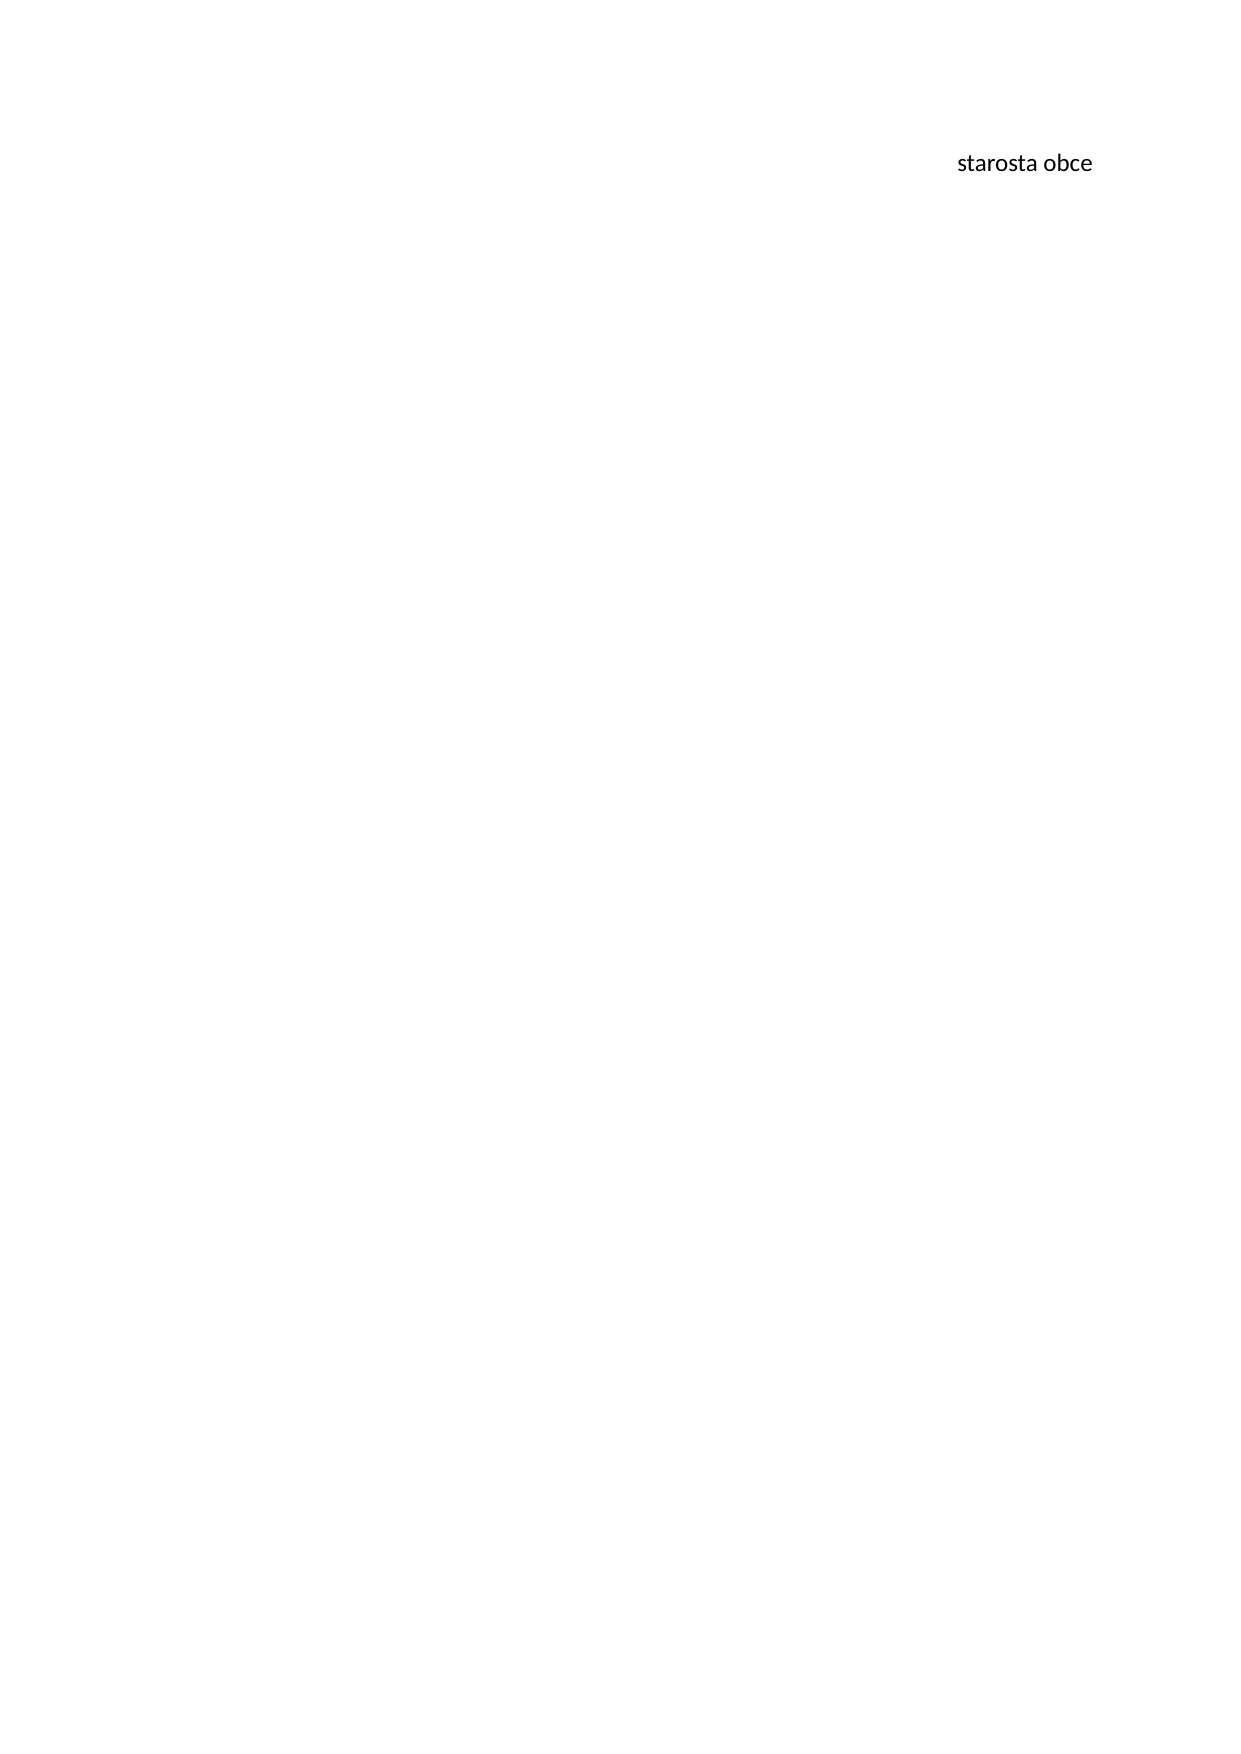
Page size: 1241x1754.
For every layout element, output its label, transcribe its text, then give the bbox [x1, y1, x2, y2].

text starosta obce [148, 148, 1093, 178]
